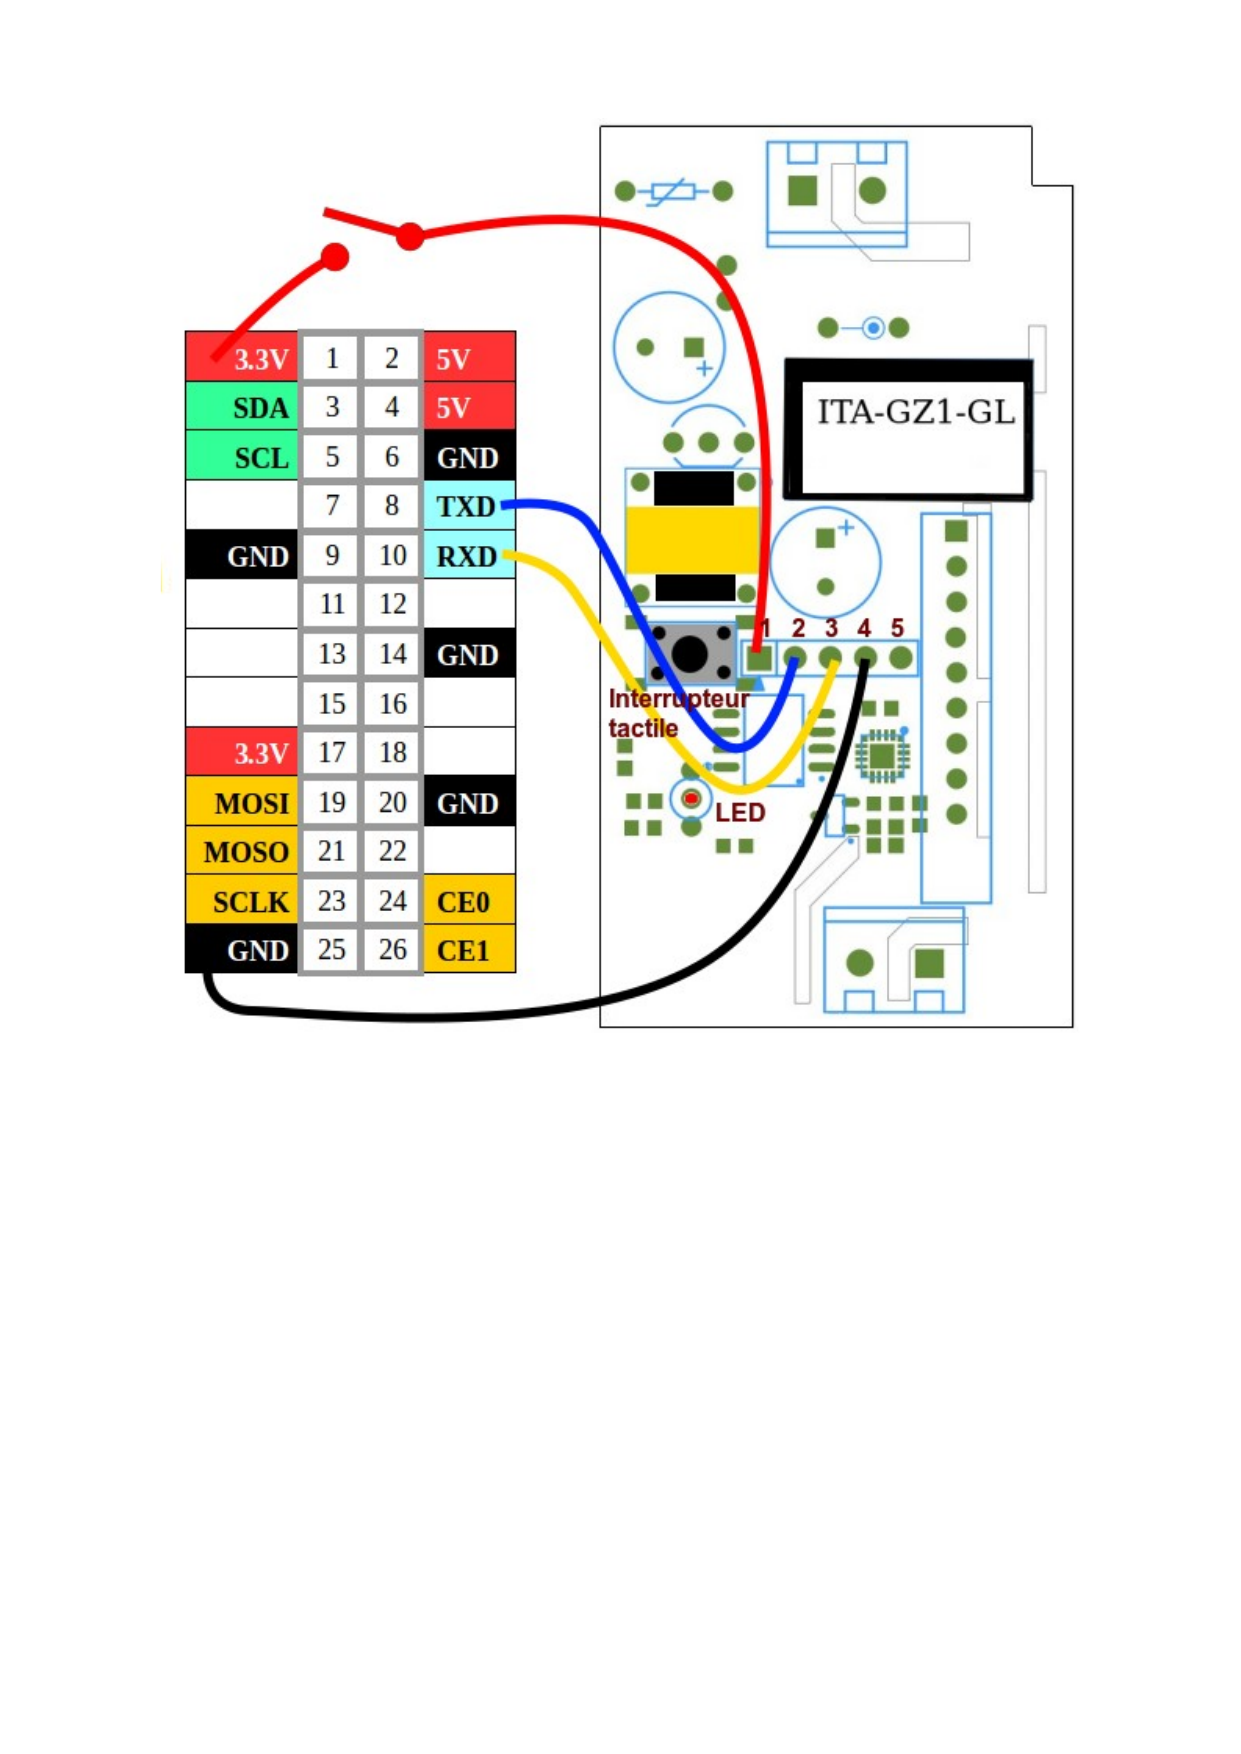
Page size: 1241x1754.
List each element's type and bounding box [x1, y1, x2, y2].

picture [160, 118, 1080, 1033]
